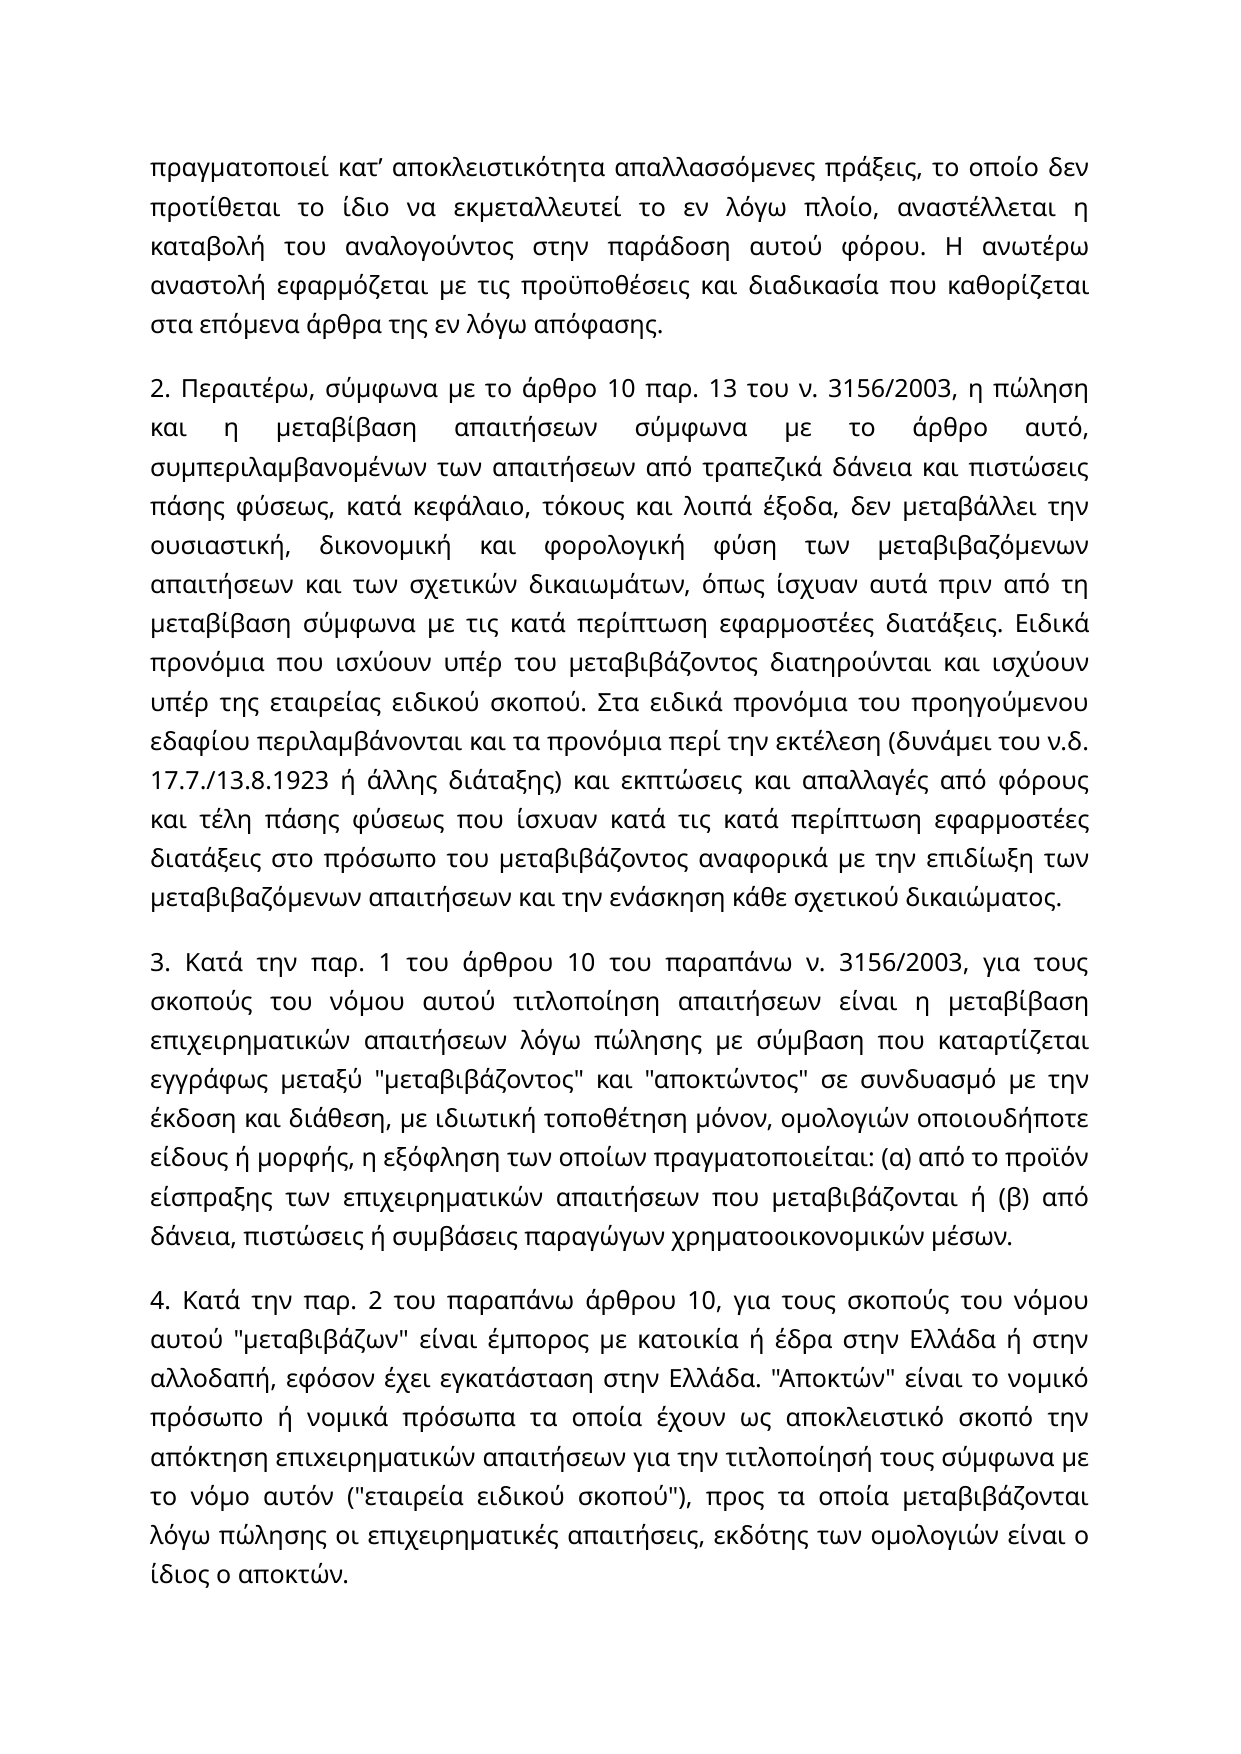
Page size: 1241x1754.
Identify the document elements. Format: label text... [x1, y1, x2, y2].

text 2. Περαιτέρω, σύμφωνα με το άρθρο 10 παρ. 13 του ν. 3156/2003, η πώληση και η μεταβίβαση απαιτήσεων σύμφωνα με το άρθρο αυτό, συμπεριλαμβανομένων των απαιτήσεων από τραπεζικά δάνεια και πιστώσεις πάσης φύσεως, κατά κεφάλαιο, τόκους και λοιπά έξοδα, δεν μεταβάλλει την ουσιαστική, δικονομική και φορολογική φύση των μεταβιβαζόμενων απαιτήσεων και των σχετικών δικαιωμάτων, όπως ίσχυαν αυτά πριν από τη μεταβίβαση σύμφωνα με τις κατά περίπτωση εφαρμoστέες διατάξεις. Ειδικά προνόμια που ισxύουν υπέρ του μεταβιβάζοντος διατηρούνται και ισχύουν υπέρ της εταιρείας ειδικού σκοπού. Στα ειδικά προνόμια του προηγούμενου εδαφίου περιλαμβάνονται και τα προνόμια περί την εκτέλεση (δυνάμει του ν.δ. 17.7./13.8.1923 ή άλλης διάταξης) και εκπτώσεις και απαλλαγές από φόρους και τέλη πάσης φύσεως που ίσxυαν κατά τις κατά περίπτωση εφαρμoστέες διατάξεις στο πρόσωπο του μεταβιβάζοντος αναφορικά με την επιδίωξη των μεταβιβαζόμενων απαιτήσεων και την ενάσκηση κάθε σχετικού δικαιώματος. [150, 371, 1090, 914]
text 3. Κατά την παρ. 1 του άρθρου 10 του παραπάνω ν. 3156/2003, για τους σκοπούς του νόμου αυτού τιτλοποίηση απαιτήσεων είναι η μεταβίβαση επιχειρηματικών απαιτήσεων λόγω πώλησης με σύμβαση που καταρτίζεται εγγράφως μεταξύ "μεταβιβάζοντος" και "αποκτώντος" σε συνδυασμό με την έκδοση και διάθεση, με ιδιωτική τοποθέτηση μόνον, ομολογιών οποιουδήποτε είδους ή μορφής, η εξόφληση των οποίων πραγματοποιείται: (α) από το προϊόν είσπραξης των επιχειρηματικών απαιτήσεων που μεταβιβάζονται ή (β) από δάνεια, πιστώσεις ή συμβάσεις παραγώγων χρηματοοικονομικών μέσων. [150, 944, 1090, 1252]
text 4. Κατά την παρ. 2 του παραπάνω άρθρου 10, για τους σκοπούς του νόμου αυτού "μεταβιβάζων" είναι έμπορος με κατοικία ή έδρα στην Ελλάδα ή στην αλλοδαπή, εφόσον έχει εγκατάσταση στην Ελλάδα. "Αποκτών" είναι το νομικό πρόσωπο ή νομικά πρόσωπα τα οποία έχουν ως αποκλειστικό σκοπό την απόκτηση επιxειρηματικών απαιτήσεων για την τιτλοποίησή τους σύμφωνα με το νόμο αυτόν ("εταιρεία ειδικού σκοπού"), προς τα οποία μεταβιβάζονται λόγω πώλησης οι επιχειρηματικές απαιτήσεις, εκδότης των ομολογιών είναι ο ίδιος ο αποκτών. [150, 1282, 1090, 1591]
text πραγματοποιεί κατ’ αποκλειστικότητα απαλλασσόμενες πράξεις, το οποίο δεν προτίθεται το ίδιο να εκμεταλλευτεί το εν λόγω πλοίο, αναστέλλεται η καταβολή του αναλογούντος στην παράδοση αυτού φόρου. Η ανωτέρω αναστολή εφαρμόζεται με τις προϋποθέσεις και διαδικασία που καθορίζεται στα επόμενα άρθρα της εν λόγω απόφασης. [150, 150, 1090, 341]
